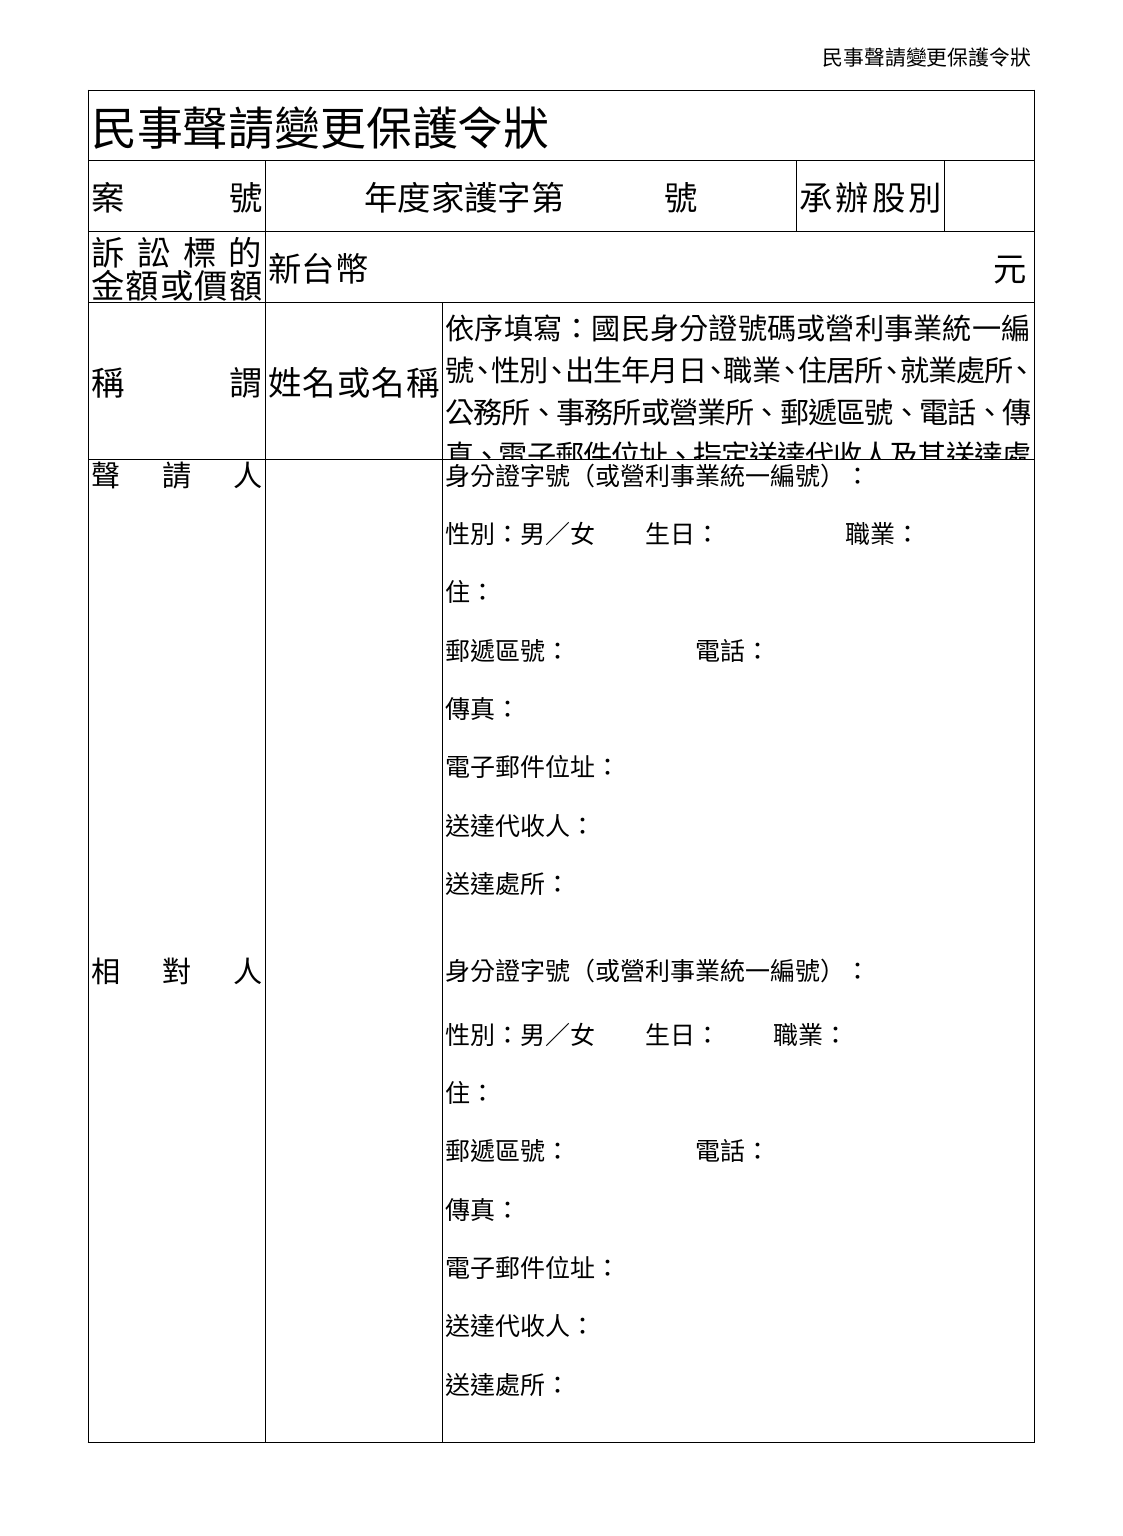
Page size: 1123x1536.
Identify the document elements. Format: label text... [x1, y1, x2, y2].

table_cell 訴訟標的 金額或價額 [89, 232, 265, 302]
table_cell [945, 161, 1034, 231]
table_cell [266, 460, 442, 1442]
table_cell 案號 [89, 161, 265, 231]
table_cell 依序填寫：國民身分證號碼或營利事業統一編號、性別、出生年月日、職業、住居所、就業處所、公務所、事務所或營業所、郵遞區號、電話、傳真、電子郵件位址、指定送達代收人及其送達處所。 [443, 303, 1034, 458]
table_cell 新台幣 元 [266, 232, 1034, 302]
table_cell 身分證字號（或營利事業統一編號）： 性別：男／女 生日： 職業： 住： 郵遞區號： 電話： 傳真： 電子郵件位址： 送達代收人： 送達處所： 身分證字號（或營利事業統一編號）： 性別：男／女 生日： 職業： 住： 郵遞區號： 電話： 傳真： 電子郵件位址： 送達代收人： 送達處所： [443, 460, 1034, 1442]
table_cell 稱謂 [89, 303, 265, 458]
table_cell 姓名或名稱 [266, 303, 442, 458]
table_cell 聲請人 相對人 [89, 460, 265, 1442]
table_cell 年度家護字第 號 [266, 161, 796, 231]
table_cell 承辦股別 [797, 161, 944, 231]
table_header 民事聲請變更保護令狀 [89, 91, 1034, 160]
